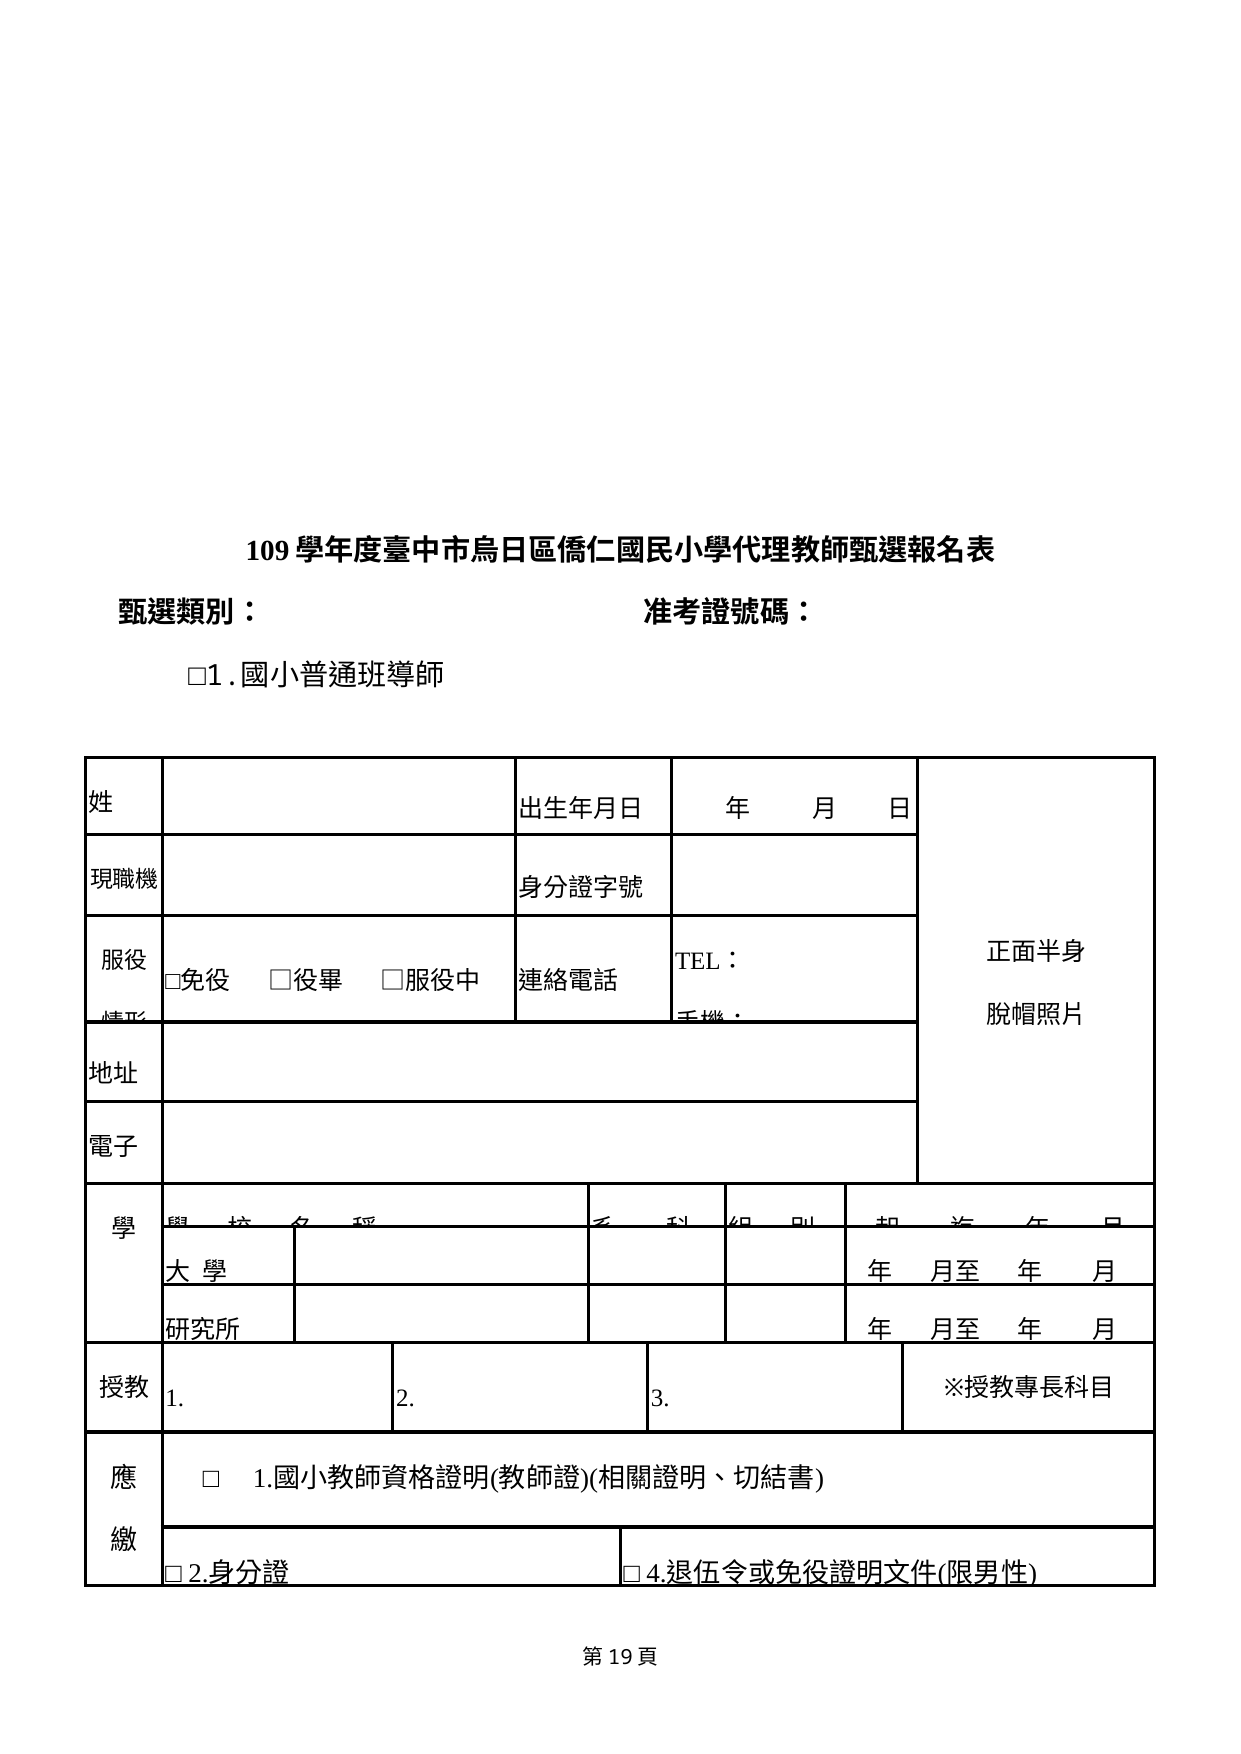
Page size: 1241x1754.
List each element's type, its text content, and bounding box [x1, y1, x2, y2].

table_cell [673, 836, 916, 914]
table_cell 連絡電話 [517, 917, 670, 1020]
table_header 出生年月日 [517, 759, 670, 833]
table_cell [164, 1103, 916, 1182]
table_header 正面半身 脫帽照片 [919, 759, 1153, 1182]
text 109學年度臺中市烏日區僑仁國民小學代理教師甄選報名表 [118, 506, 1122, 568]
table_cell [296, 1286, 587, 1341]
table_cell TEL： 手機： [673, 917, 916, 1020]
table_cell [164, 1024, 916, 1100]
table_cell 學 校 名 稱 [164, 1185, 587, 1225]
table_cell [727, 1228, 844, 1283]
table_cell 服役 情形 [87, 917, 161, 1020]
table_cell 授教專長科目 [87, 1344, 161, 1430]
table_cell [296, 1228, 587, 1283]
text 甄選類別： 准考證號碼： [118, 568, 1122, 631]
table_cell 現職機關學校 [87, 836, 161, 914]
table_cell [164, 836, 514, 914]
table_cell 2. [394, 1344, 646, 1430]
table_cell 組 別 [727, 1185, 844, 1225]
table_cell [727, 1286, 844, 1341]
table_cell 系 科 [590, 1185, 724, 1225]
table_cell □ 2.身分證 [164, 1529, 619, 1583]
table_cell ※授教專長科目 請至少寫2項 [904, 1344, 1153, 1430]
table_cell 大 學 [164, 1228, 293, 1283]
table_cell 身分證字號 [517, 836, 670, 914]
table_cell 起 迄 年 月 [847, 1185, 1153, 1225]
table_cell 電子郵件 [87, 1103, 161, 1182]
table_cell □ 4.退伍令或免役證明文件(限男性) [622, 1529, 1153, 1583]
table_cell 應 繳 驗 證 件 [87, 1434, 161, 1583]
table_cell 3. [649, 1344, 901, 1430]
table_cell [590, 1228, 724, 1283]
table_cell 研究所 [164, 1286, 293, 1341]
table_cell 年 月至 年 月 [847, 1286, 1153, 1341]
table_header 姓 名 [87, 759, 161, 833]
text □1.國小普通班導師 [118, 631, 1122, 693]
table_cell 學 歷 [87, 1185, 161, 1341]
table_cell [590, 1286, 724, 1341]
table_header [164, 759, 514, 833]
table_cell □免役 □役畢 □服役中 [164, 917, 514, 1020]
table_header 年 月 日 [673, 759, 916, 833]
table_cell 1.國小教師資格證明(教師證)(相關證明、切結書) (如具教師證，請填寫教師證日期字號：___________________________________) [164, 1434, 1153, 1525]
table_cell 地址 [87, 1024, 161, 1100]
table_cell 1. [164, 1344, 391, 1430]
table_cell 年 月至 年 月 [847, 1228, 1153, 1283]
